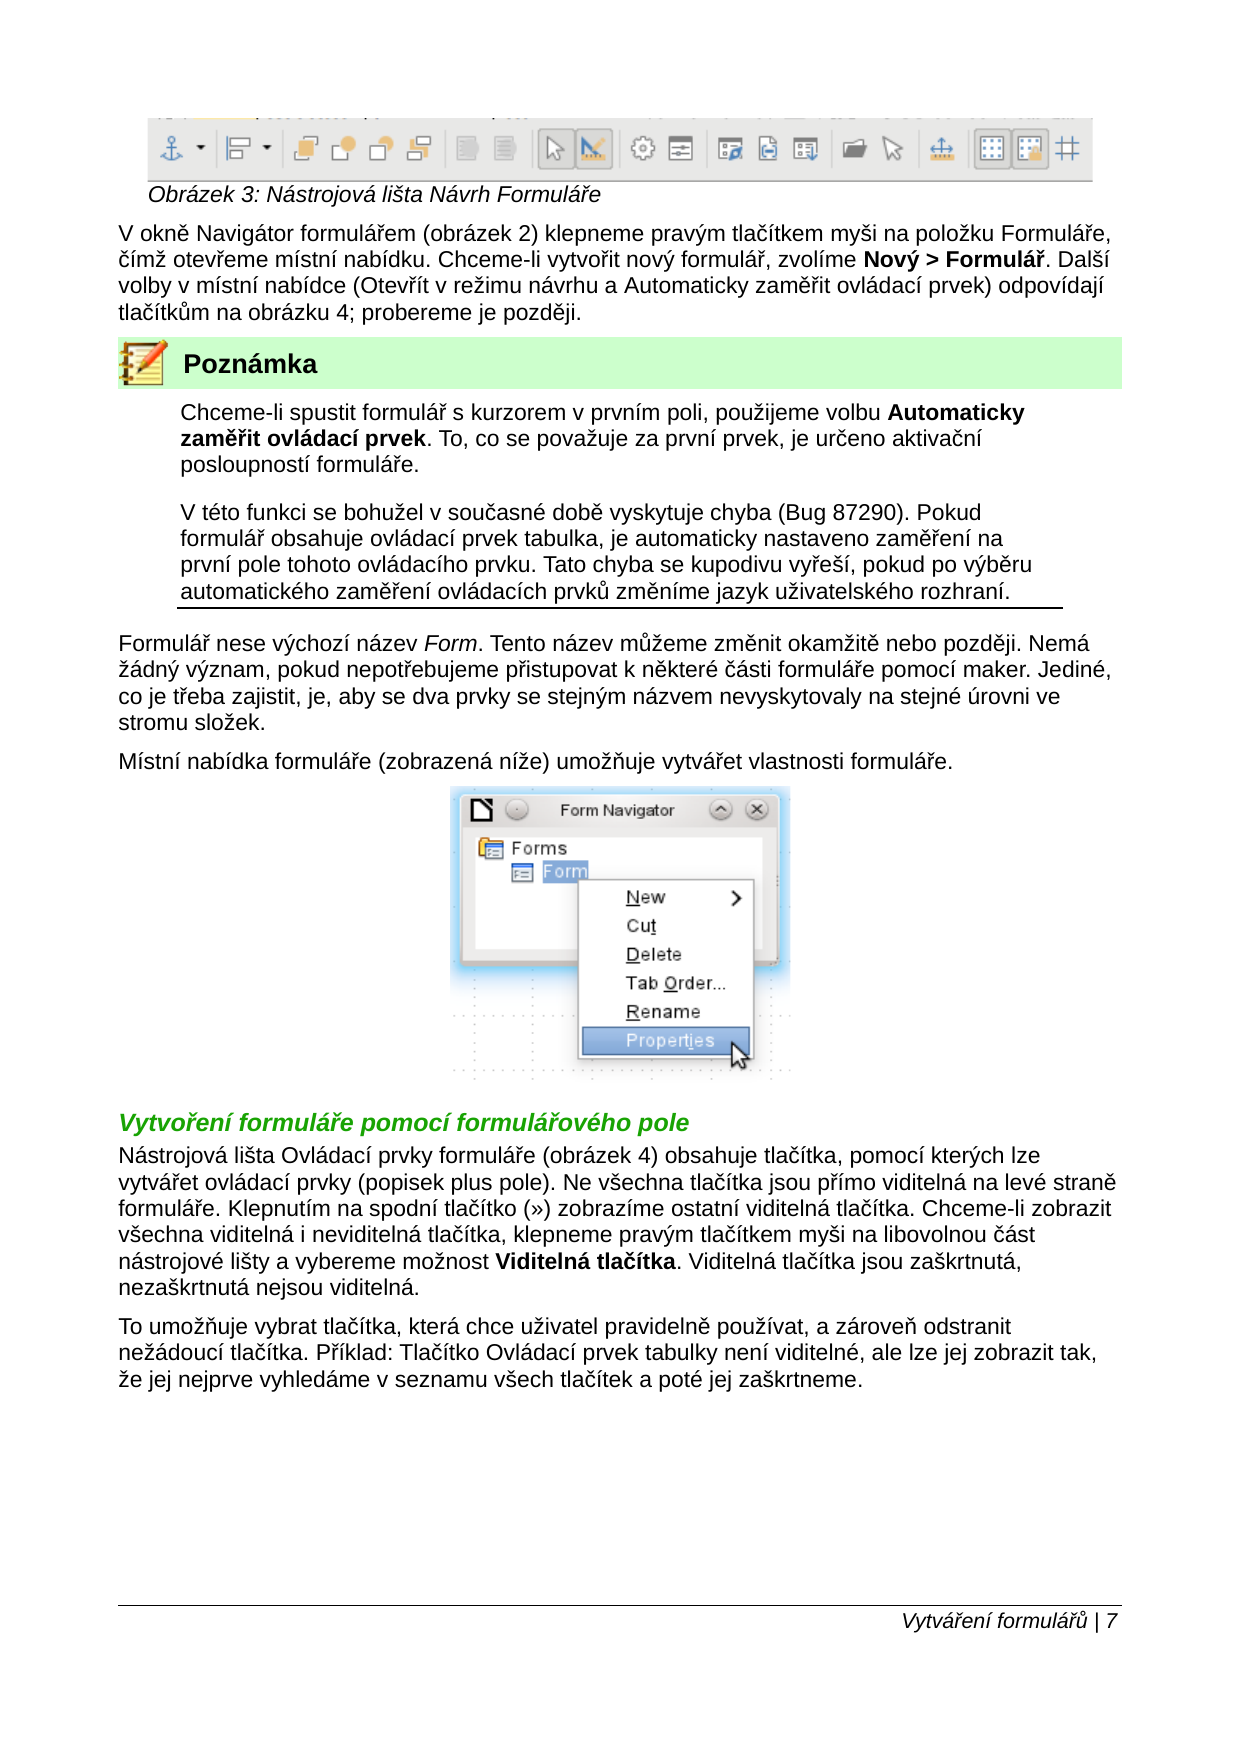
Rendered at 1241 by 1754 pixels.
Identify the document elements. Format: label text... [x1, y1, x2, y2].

text Obrázek 3: Nástrojová lišta Návrh Formuláře [148, 182, 1093, 207]
subtitle Vytvoření formuláře pomocí formulářového pole [118, 1107, 1122, 1136]
picture [450, 786, 791, 1087]
picture [147, 118, 1093, 182]
text Nástrojová lišta Ovládací prvky formuláře (obrázek 4) obsahuje tlačítka, pomocí kterých lze vytvářet ovládací prvky (popisek plus pole). Ne všechna tlačítka jsou přímo viditelná na levé straně formuláře. Klepnutím na spodní tlačítko (») zobrazíme ostatní viditelná tlačítka. Chceme-li zobrazit všechna viditelná i neviditelná tlačítka, klepneme pravým tlačítkem myši na libovolnou část nástrojové lišty a vybereme možnost Viditelná tlačítka. Viditelná tlačítka jsou zaškrtnutá, nezaškrtnutá nejsou viditelná. [118, 1142, 1122, 1300]
text Formulář nese výchozí název Form. Tento název můžeme změnit okamžitě nebo později. Nemá žádný význam, pokud nepotřebujeme přistupovat k některé části formuláře pomocí maker. Jediné, co je třeba zajistit, je, aby se dva prvky se stejným názvem nevyskytovaly na stejné úrovni ve stromu složek. [118, 630, 1122, 736]
text V této funkci se bohužel v současné době vyskytuje chyba (Bug 87290). Pokud formulář obsahuje ovládací prvek tabulka, je automaticky nastaveno zaměření na první pole tohoto ovládacího prvku. Tato chyba se kupodivu vyřeší, pokud po výběru automatického zaměření ovládacích prvků změníme jazyk uživatelského rozhraní. [177, 496, 1063, 607]
subtitle Poznámka [118, 337, 1122, 389]
text To umožňuje vybrat tlačítka, která chce uživatel pravidelně používat, a zároveň odstranit nežádoucí tlačítka. Příklad: Tlačítko Ovládací prvek tabulky není viditelné, ale lze jej zobrazit tak, že jej nejprve vyhledáme v seznamu všech tlačítek a poté jej zaškrtneme. [118, 1313, 1122, 1392]
picture [119, 338, 170, 389]
text Chceme-li spustit formulář s kurzorem v prvním poli, použijeme volbu Automaticky zaměřit ovládací prvek. To, co se považuje za první prvek, je určeno aktivační posloupností formuláře. [177, 395, 1063, 477]
text V okně Navigátor formulářem (obrázek 2) klepneme pravým tlačítkem myši na položku Formuláře, čímž otevřeme místní nabídku. Chceme-li vytvořit nový formulář, zvolíme Nový > Formulář. Další volby v místní nabídce (Otevřít v režimu návrhu a Automaticky zaměřit ovládací prvek) odpovídají tlačítkům na obrázku 4; probereme je později. [118, 219, 1122, 325]
text Místní nabídka formuláře (zobrazená níže) umožňuje vytvářet vlastnosti formuláře. [118, 748, 1122, 774]
